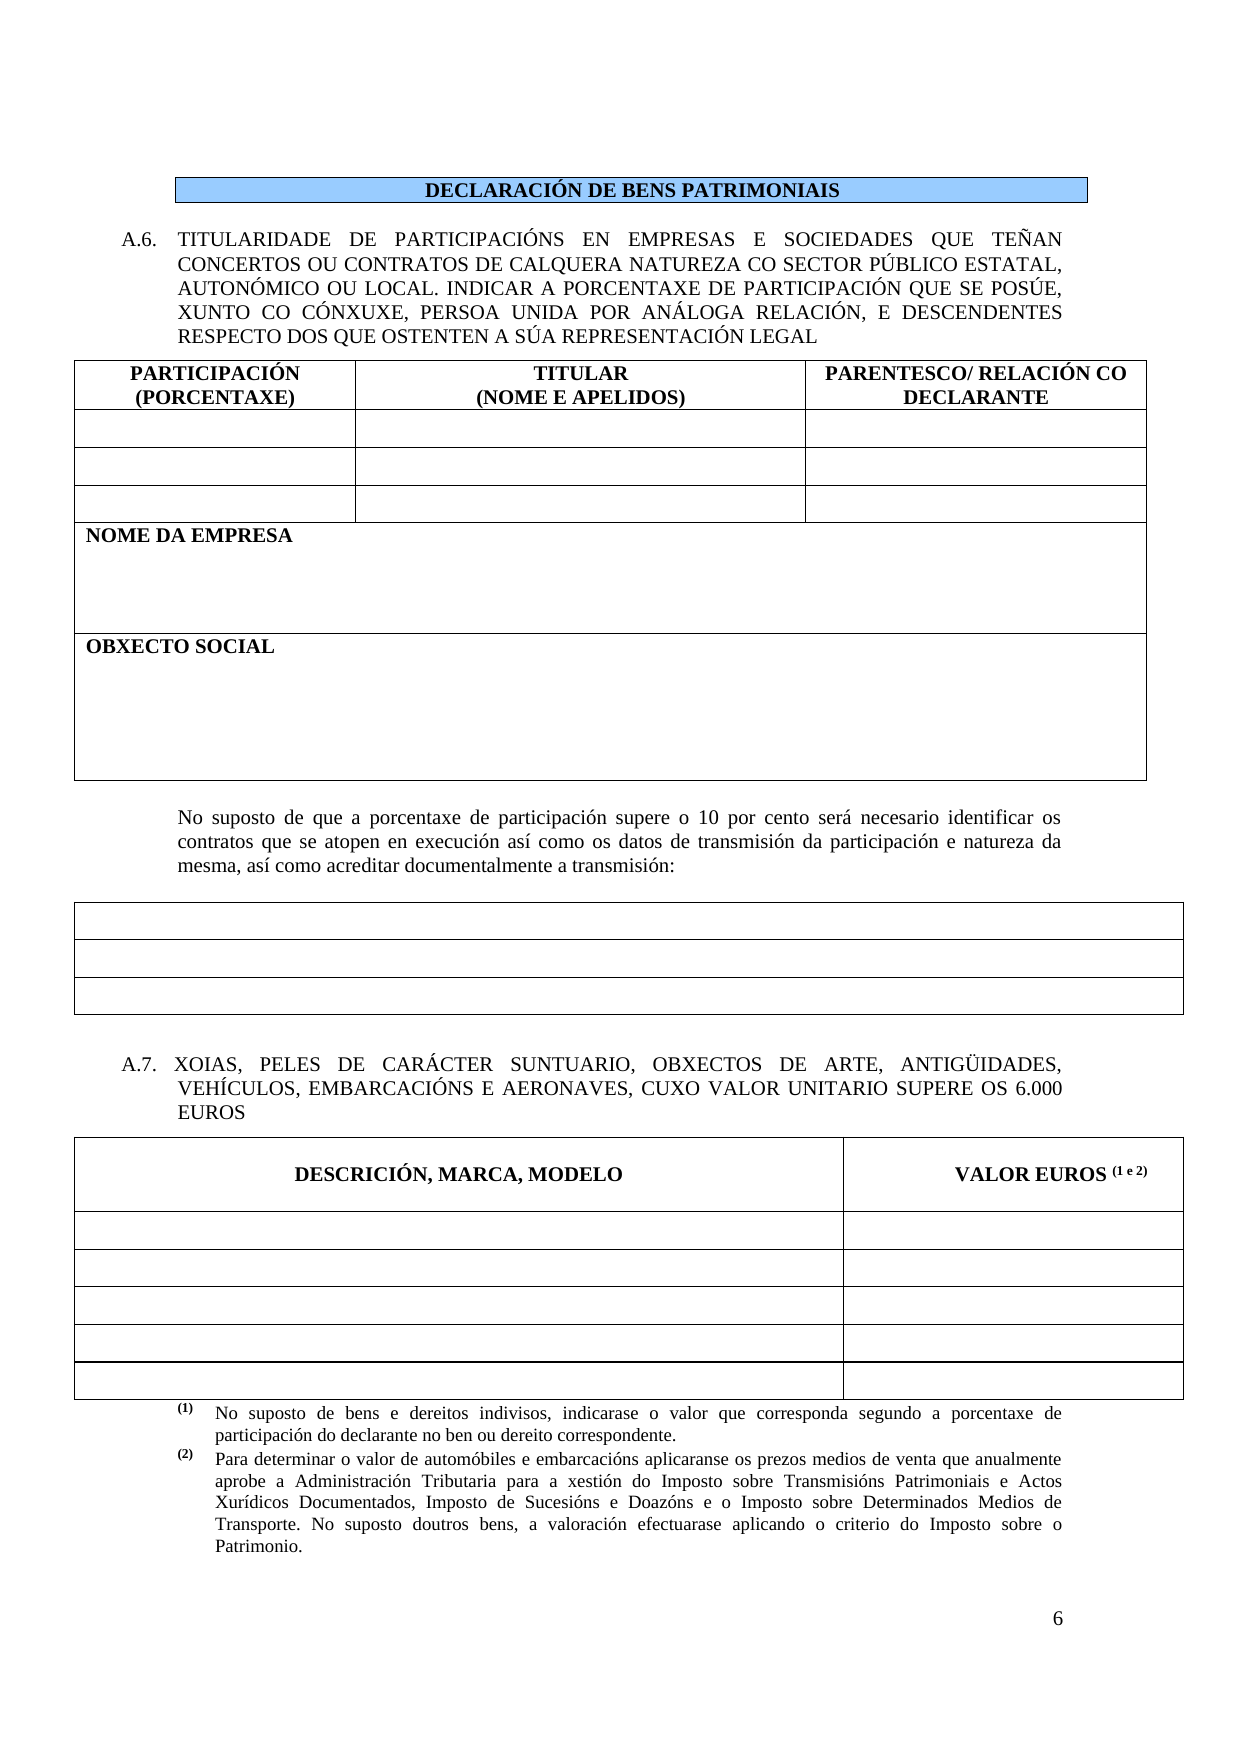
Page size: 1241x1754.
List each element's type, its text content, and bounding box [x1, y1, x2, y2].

table_cell [844, 1287, 1183, 1324]
text A.7. XOIAS, PELES DE CARÁCTER SUNTUARIO, OBXECTOS DE ARTE, ANTIGÜIDADES, VEHÍCULOS, EMBARCACIÓNS E AERONAVES, CUXO VALOR UNITARIO SUPERE OS 6.000 EUROS [121, 1052, 1063, 1124]
table_cell NOME DA EMPRESA [75, 523, 1146, 633]
table_cell [75, 448, 355, 484]
table_cell [75, 1212, 843, 1249]
table_cell [844, 1212, 1183, 1249]
text (1) No suposto de bens e dereitos indivisos, indicarase o valor que corresponda segundo a porcentaxe de participación do declarante no ben ou dereito correspondente. [177, 1400, 1063, 1446]
table_cell [75, 940, 862, 977]
text No suposto de que a porcentaxe de participación supere o 10 por cento será necesario identificar os contratos que se atopen en execución así como os datos de transmisión da participación e natureza da mesma, así como acreditar documentalmente a transmisión: [177, 805, 1063, 877]
table_cell [844, 1250, 1183, 1286]
text A.6. TITULARIDADE DE PARTICIPACIÓNS EN EMPRESAS E SOCIEDADES QUE TEÑAN CONCERTOS OU CONTRATOS DE CALQUERA NATUREZA CO SECTOR PÚBLICO ESTATAL, AUTONÓMICO OU LOCAL. INDICAR A PORCENTAXE DE PARTICIPACIÓN QUE SE POSÚE, XUNTO CO CÓNXUXE, PERSOA UNIDA POR ANÁLOGA RELACIÓN, E DESCENDENTES RESPECTO DOS QUE OSTENTEN A SÚA REPRESENTACIÓN LEGAL [121, 227, 1063, 348]
table_cell [806, 448, 1146, 484]
table_cell [75, 486, 355, 522]
table_cell [862, 940, 1183, 977]
table_cell [862, 978, 1183, 1014]
table_cell [75, 1250, 843, 1286]
table_cell [356, 486, 805, 522]
table_header [862, 903, 1183, 939]
table_cell [356, 410, 805, 447]
table_header VALOR EUROS (1 e 2) [844, 1138, 1183, 1211]
table_cell [356, 448, 805, 484]
table_cell [75, 1325, 843, 1361]
table_header TITULAR (NOME E APELIDOS) [356, 361, 805, 409]
table_header [75, 903, 862, 939]
table_header DESCRICIÓN, MARCA, MODELO [75, 1138, 843, 1211]
table_cell OBXECTO SOCIAL [75, 634, 1146, 780]
table_cell [75, 410, 355, 447]
text (2) Para determinar o valor de automóbiles e embarcacións aplicaranse os prezos medios de venta que anualmente aprobe a Administración Tributaria para a xestión do Imposto sobre Transmisións Patrimoniais e Actos Xurídicos Documentados, Imposto de Sucesións e Doazóns e o Imposto sobre Determinados Medios de Transporte. No suposto doutros bens, a valoración efectuarase aplicando o criterio do Imposto sobre o Patrimonio. [177, 1446, 1063, 1556]
table_header PARENTESCO/ RELACIÓN CO DECLARANTE [806, 361, 1146, 409]
table_cell [844, 1325, 1183, 1361]
table_cell [806, 486, 1146, 522]
table_cell [75, 1287, 843, 1324]
table_cell [844, 1363, 1183, 1399]
table_cell [75, 1363, 843, 1399]
table_cell [806, 410, 1146, 447]
table_cell [75, 978, 862, 1014]
table_header PARTICIPACIÓN (PORCENTAXE) [75, 361, 355, 409]
